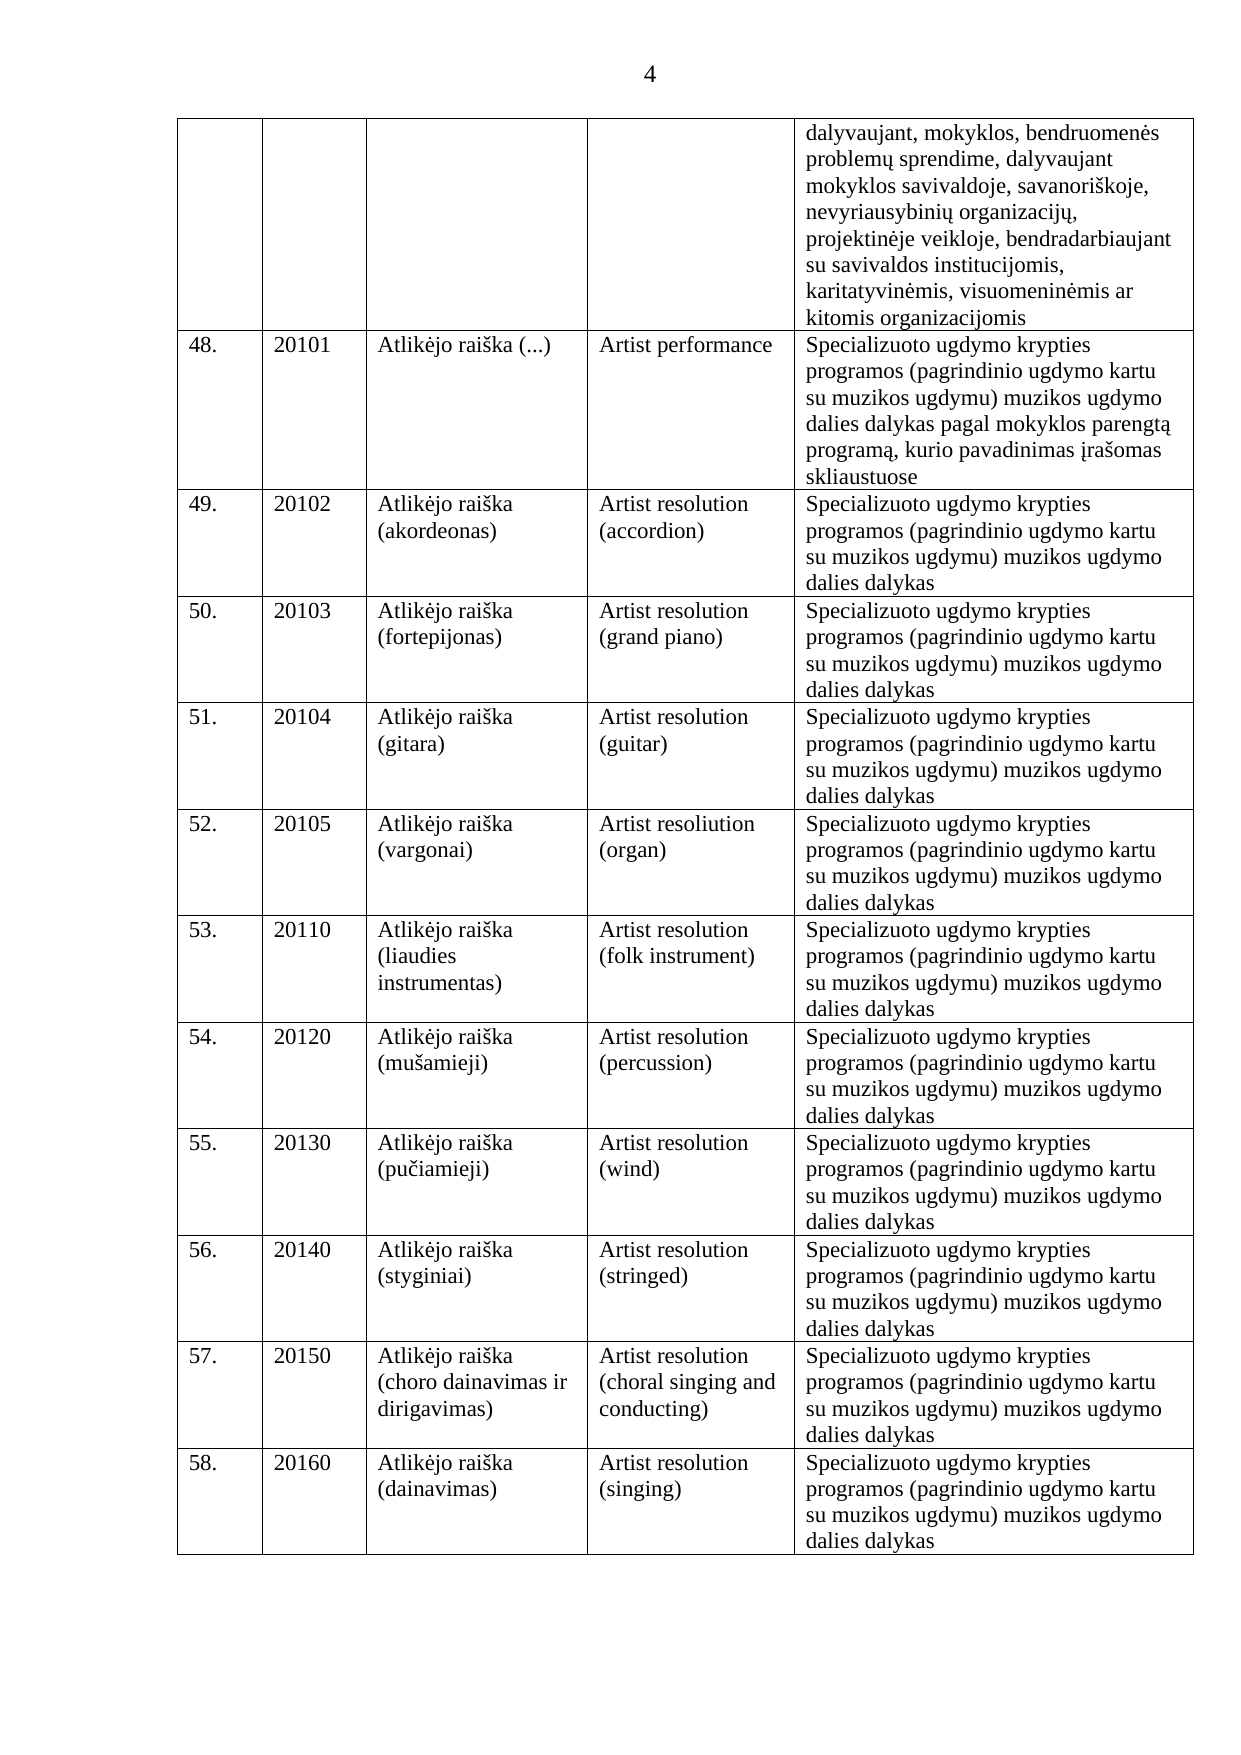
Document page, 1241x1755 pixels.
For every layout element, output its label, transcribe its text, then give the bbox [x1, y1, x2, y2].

table_cell 57. [178, 1342, 262, 1447]
table_cell 58. [178, 1449, 262, 1554]
table_cell Specializuoto ugdymo krypties programos (pagrindinio ugdymo kartu su muzikos ugdymu) muzikos ugdymo dalies dalykas [795, 1023, 1193, 1128]
table_cell Atlikėjo raiška (...) [367, 331, 587, 489]
table_cell [367, 119, 587, 330]
table_cell Specializuoto ugdymo krypties programos (pagrindinio ugdymo kartu su muzikos ugdymu) muzikos ugdymo dalies dalykas [795, 1236, 1193, 1341]
table_cell Artist resolution (accordion) [588, 490, 794, 596]
table_cell Artist resolution (guitar) [588, 703, 794, 809]
table_cell Atlikėjo raiška (vargonai) [367, 810, 587, 915]
table_cell Atlikėjo raiška (liaudies instrumentas) [367, 916, 587, 1022]
table_cell Specializuoto ugdymo krypties programos (pagrindinio ugdymo kartu su muzikos ugdymu) muzikos ugdymo dalies dalykas [795, 810, 1193, 915]
table_cell Specializuoto ugdymo krypties programos (pagrindinio ugdymo kartu su muzikos ugdymu) muzikos ugdymo dalies dalykas [795, 1129, 1193, 1234]
table_cell 52. [178, 810, 262, 915]
table_cell 20104 [263, 703, 366, 809]
table_cell Specializuoto ugdymo krypties programos (pagrindinio ugdymo kartu su muzikos ugdymu) muzikos ugdymo dalies dalykas [795, 1342, 1193, 1447]
table_cell 20101 [263, 331, 366, 489]
table_cell 49. [178, 490, 262, 596]
table_cell 20105 [263, 810, 366, 915]
table_cell 54. [178, 1023, 262, 1128]
table_cell Artist resolution (percussion) [588, 1023, 794, 1128]
table_cell 51. [178, 703, 262, 809]
table_cell Artist resolution (singing) [588, 1449, 794, 1554]
table_cell 20140 [263, 1236, 366, 1341]
table_cell Artist resolution (choral singing and conducting) [588, 1342, 794, 1447]
table_cell Specializuoto ugdymo krypties programos (pagrindinio ugdymo kartu su muzikos ugdymu) muzikos ugdymo dalies dalykas [795, 703, 1193, 809]
table_cell 53. [178, 916, 262, 1022]
table_cell Artist resolution (folk instrument) [588, 916, 794, 1022]
table_cell [263, 119, 366, 330]
table_cell Atlikėjo raiška (pučiamieji) [367, 1129, 587, 1234]
table_cell 48. [178, 331, 262, 489]
table_cell Specializuoto ugdymo krypties programos (pagrindinio ugdymo kartu su muzikos ugdymu) muzikos ugdymo dalies dalykas [795, 490, 1193, 596]
table_cell Specializuoto ugdymo krypties programos (pagrindinio ugdymo kartu su muzikos ugdymu) muzikos ugdymo dalies dalykas pagal mokyklos parengtą programą, kurio pavadinimas įrašomas skliaustuose [795, 331, 1193, 489]
table_cell 56. [178, 1236, 262, 1341]
table_cell 20150 [263, 1342, 366, 1447]
table_cell Atlikėjo raiška (mušamieji) [367, 1023, 587, 1128]
table_cell 55. [178, 1129, 262, 1234]
table_cell Atlikėjo raiška (styginiai) [367, 1236, 587, 1341]
table_cell Atlikėjo raiška (gitara) [367, 703, 587, 809]
table_cell [178, 119, 262, 330]
table_cell [588, 119, 794, 330]
table_cell Artist resoliution (organ) [588, 810, 794, 915]
table_cell Artist resolution (stringed) [588, 1236, 794, 1341]
table_cell dalyvaujant, mokyklos, bendruomenės problemų sprendime, dalyvaujant mokyklos savivaldoje, savanoriškoje, nevyriausybinių organizacijų, projektinėje veikloje, bendradarbiaujant su savivaldos institucijomis, karitatyvinėmis, visuomeninėmis ar kitomis organizacijomis [795, 119, 1193, 330]
table_cell Artist resolution (wind) [588, 1129, 794, 1234]
table_cell 20120 [263, 1023, 366, 1128]
table_cell 20130 [263, 1129, 366, 1234]
table_cell Atlikėjo raiška (fortepijonas) [367, 597, 587, 702]
table_cell 20103 [263, 597, 366, 702]
table_cell Artist resolution (grand piano) [588, 597, 794, 702]
table_cell Atlikėjo raiška (akordeonas) [367, 490, 587, 596]
table_cell 20102 [263, 490, 366, 596]
table_cell Atlikėjo raiška (dainavimas) [367, 1449, 587, 1554]
table_cell Specializuoto ugdymo krypties programos (pagrindinio ugdymo kartu su muzikos ugdymu) muzikos ugdymo dalies dalykas [795, 916, 1193, 1022]
table_cell 20110 [263, 916, 366, 1022]
table_cell 50. [178, 597, 262, 702]
table_cell Atlikėjo raiška (choro dainavimas ir dirigavimas) [367, 1342, 587, 1447]
table_cell Artist performance [588, 331, 794, 489]
table_cell Specializuoto ugdymo krypties programos (pagrindinio ugdymo kartu su muzikos ugdymu) muzikos ugdymo dalies dalykas [795, 597, 1193, 702]
table_cell Specializuoto ugdymo krypties programos (pagrindinio ugdymo kartu su muzikos ugdymu) muzikos ugdymo dalies dalykas [795, 1449, 1193, 1554]
table_cell 20160 [263, 1449, 366, 1554]
